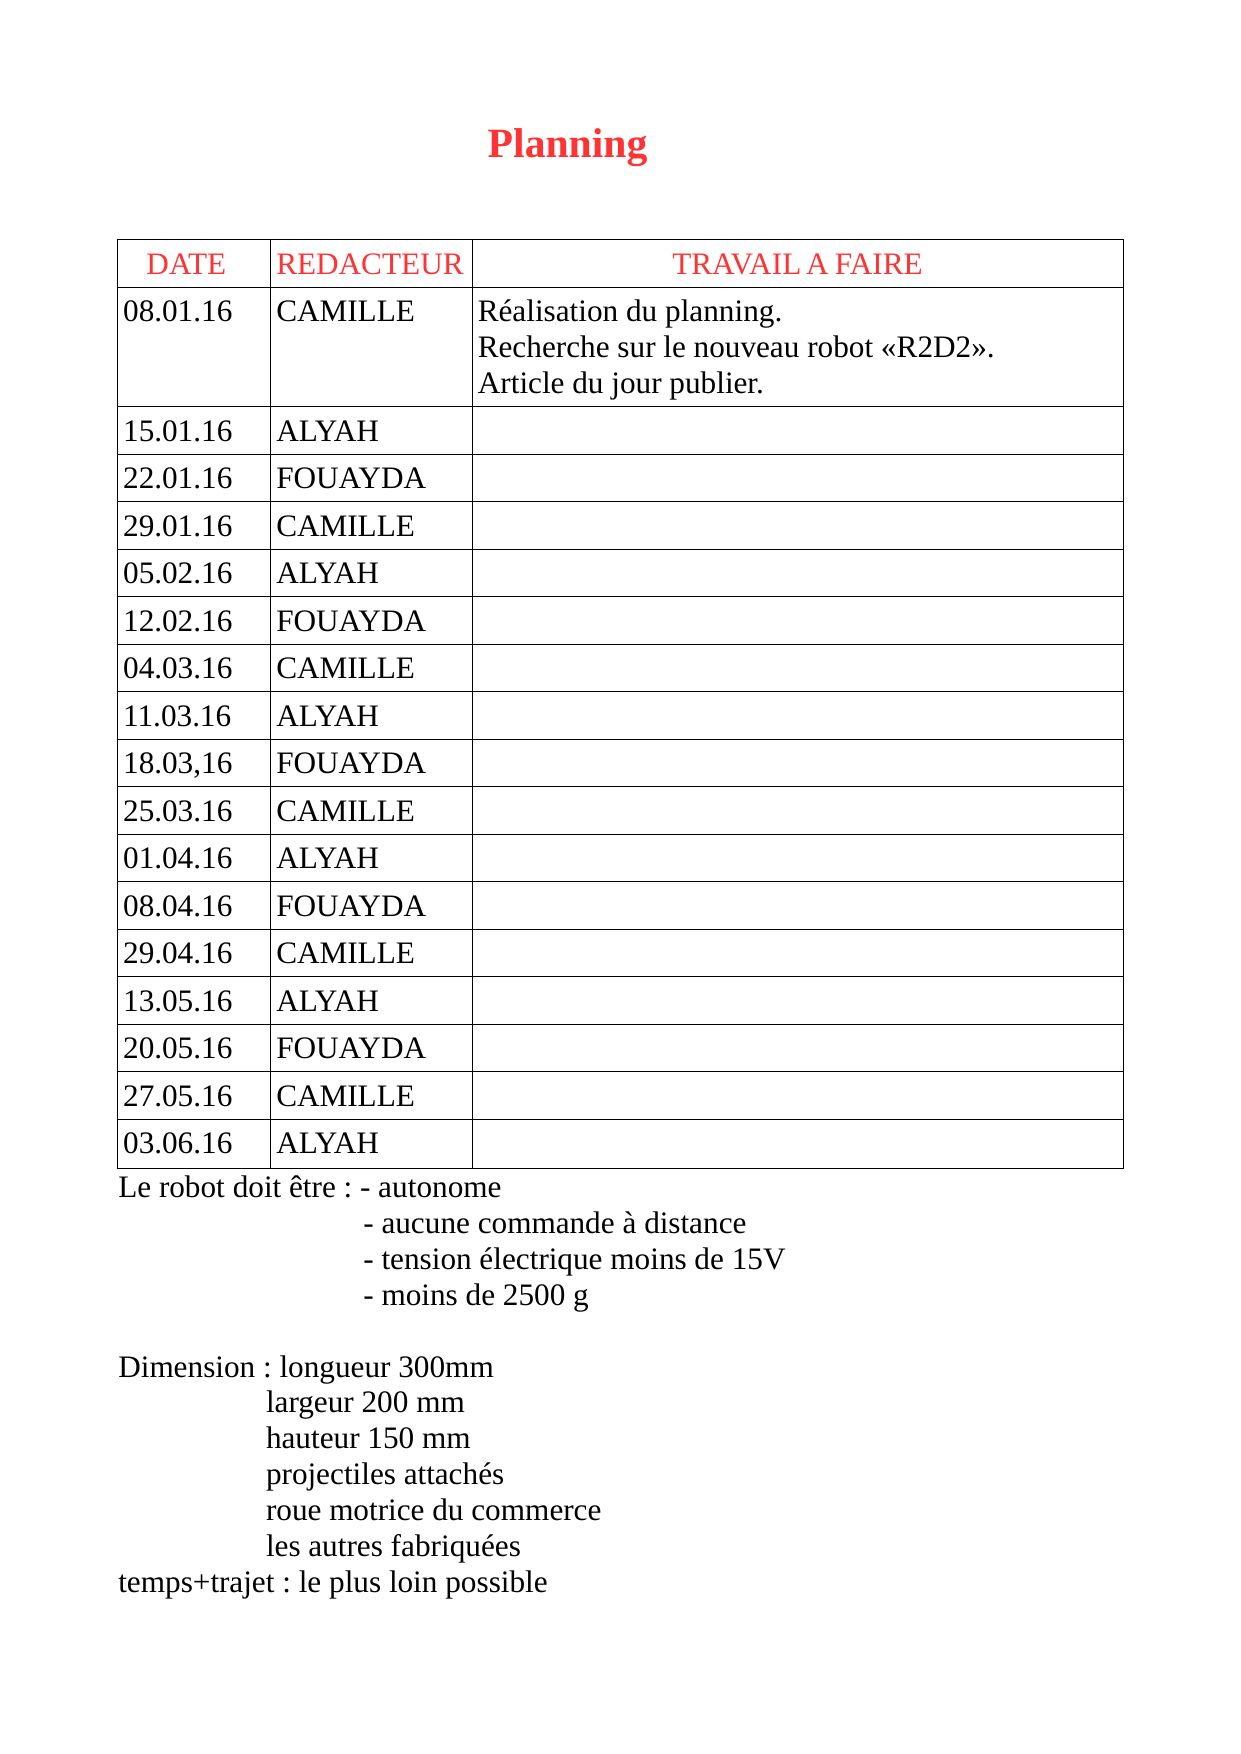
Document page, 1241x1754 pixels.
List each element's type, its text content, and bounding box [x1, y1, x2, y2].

table_cell [473, 1072, 1123, 1119]
text - aucune commande à distance [118, 1204, 1122, 1240]
table_cell [473, 692, 1123, 739]
text Le robot doit être : - autonome [118, 1169, 1122, 1204]
table_cell FOUAYDA [271, 882, 472, 929]
table_cell [473, 882, 1123, 929]
table_cell CAMILLE [271, 502, 472, 549]
table_cell 08.01.16 [118, 288, 270, 406]
table_cell [473, 407, 1123, 454]
table_header TRAVAIL A FAIRE [473, 240, 1123, 287]
table_cell 27.05.16 [118, 1072, 270, 1119]
text largeur 200 mm [118, 1384, 1122, 1420]
table_cell [473, 1120, 1123, 1168]
table_cell 08.04.16 [118, 882, 270, 929]
table_cell [473, 977, 1123, 1024]
table_cell 20.05.16 [118, 1025, 270, 1071]
table_header REDACTEUR [271, 240, 472, 287]
table_cell 18.03,16 [118, 740, 270, 786]
table_cell ALYAH [271, 407, 472, 454]
table_cell Réalisation du planning. Recherche sur le nouveau robot «R2D2». Article du jour publier. [473, 288, 1123, 406]
table_cell 15.01.16 [118, 407, 270, 454]
table_cell ALYAH [271, 550, 472, 596]
text temps+trajet : le plus loin possible [118, 1563, 1122, 1599]
table_cell CAMILLE [271, 288, 472, 406]
text hauteur 150 mm [118, 1420, 1122, 1456]
text - moins de 2500 g [118, 1276, 1122, 1312]
table_cell 25.03.16 [118, 787, 270, 834]
table_cell CAMILLE [271, 1072, 472, 1119]
table_cell 13.05.16 [118, 977, 270, 1024]
table_cell 05.02.16 [118, 550, 270, 596]
table_cell CAMILLE [271, 645, 472, 691]
table_cell 01.04.16 [118, 835, 270, 881]
table_cell 11.03.16 [118, 692, 270, 739]
table_cell ALYAH [271, 977, 472, 1024]
table_cell FOUAYDA [271, 1025, 472, 1071]
table_cell FOUAYDA [271, 597, 472, 644]
table_cell ALYAH [271, 1120, 472, 1168]
table_cell [473, 502, 1123, 549]
table_cell ALYAH [271, 692, 472, 739]
table_cell [473, 740, 1123, 786]
text roue motrice du commerce [118, 1492, 1122, 1527]
text Dimension : longueur 300mm [118, 1348, 1122, 1384]
table_cell CAMILLE [271, 930, 472, 976]
table_cell [473, 455, 1123, 501]
table_header DATE [118, 240, 270, 287]
table_cell [473, 1025, 1123, 1071]
table_cell 04.03.16 [118, 645, 270, 691]
text - tension électrique moins de 15V [118, 1240, 1122, 1276]
text projectiles attachés [118, 1456, 1122, 1492]
table_cell 22.01.16 [118, 455, 270, 501]
table_cell 03.06.16 [118, 1120, 270, 1168]
table_cell [473, 645, 1123, 691]
table_cell 29.04.16 [118, 930, 270, 976]
table_cell 29.01.16 [118, 502, 270, 549]
table_cell [473, 835, 1123, 881]
table_cell [473, 930, 1123, 976]
table_cell 12.02.16 [118, 597, 270, 644]
table_cell [473, 550, 1123, 596]
table_cell [473, 597, 1123, 644]
table_cell ALYAH [271, 835, 472, 881]
table_cell FOUAYDA [271, 740, 472, 786]
table_cell [473, 787, 1123, 834]
table_cell CAMILLE [271, 787, 472, 834]
text les autres fabriquées [118, 1527, 1122, 1563]
text Planning [118, 118, 1122, 166]
table_cell FOUAYDA [271, 455, 472, 501]
